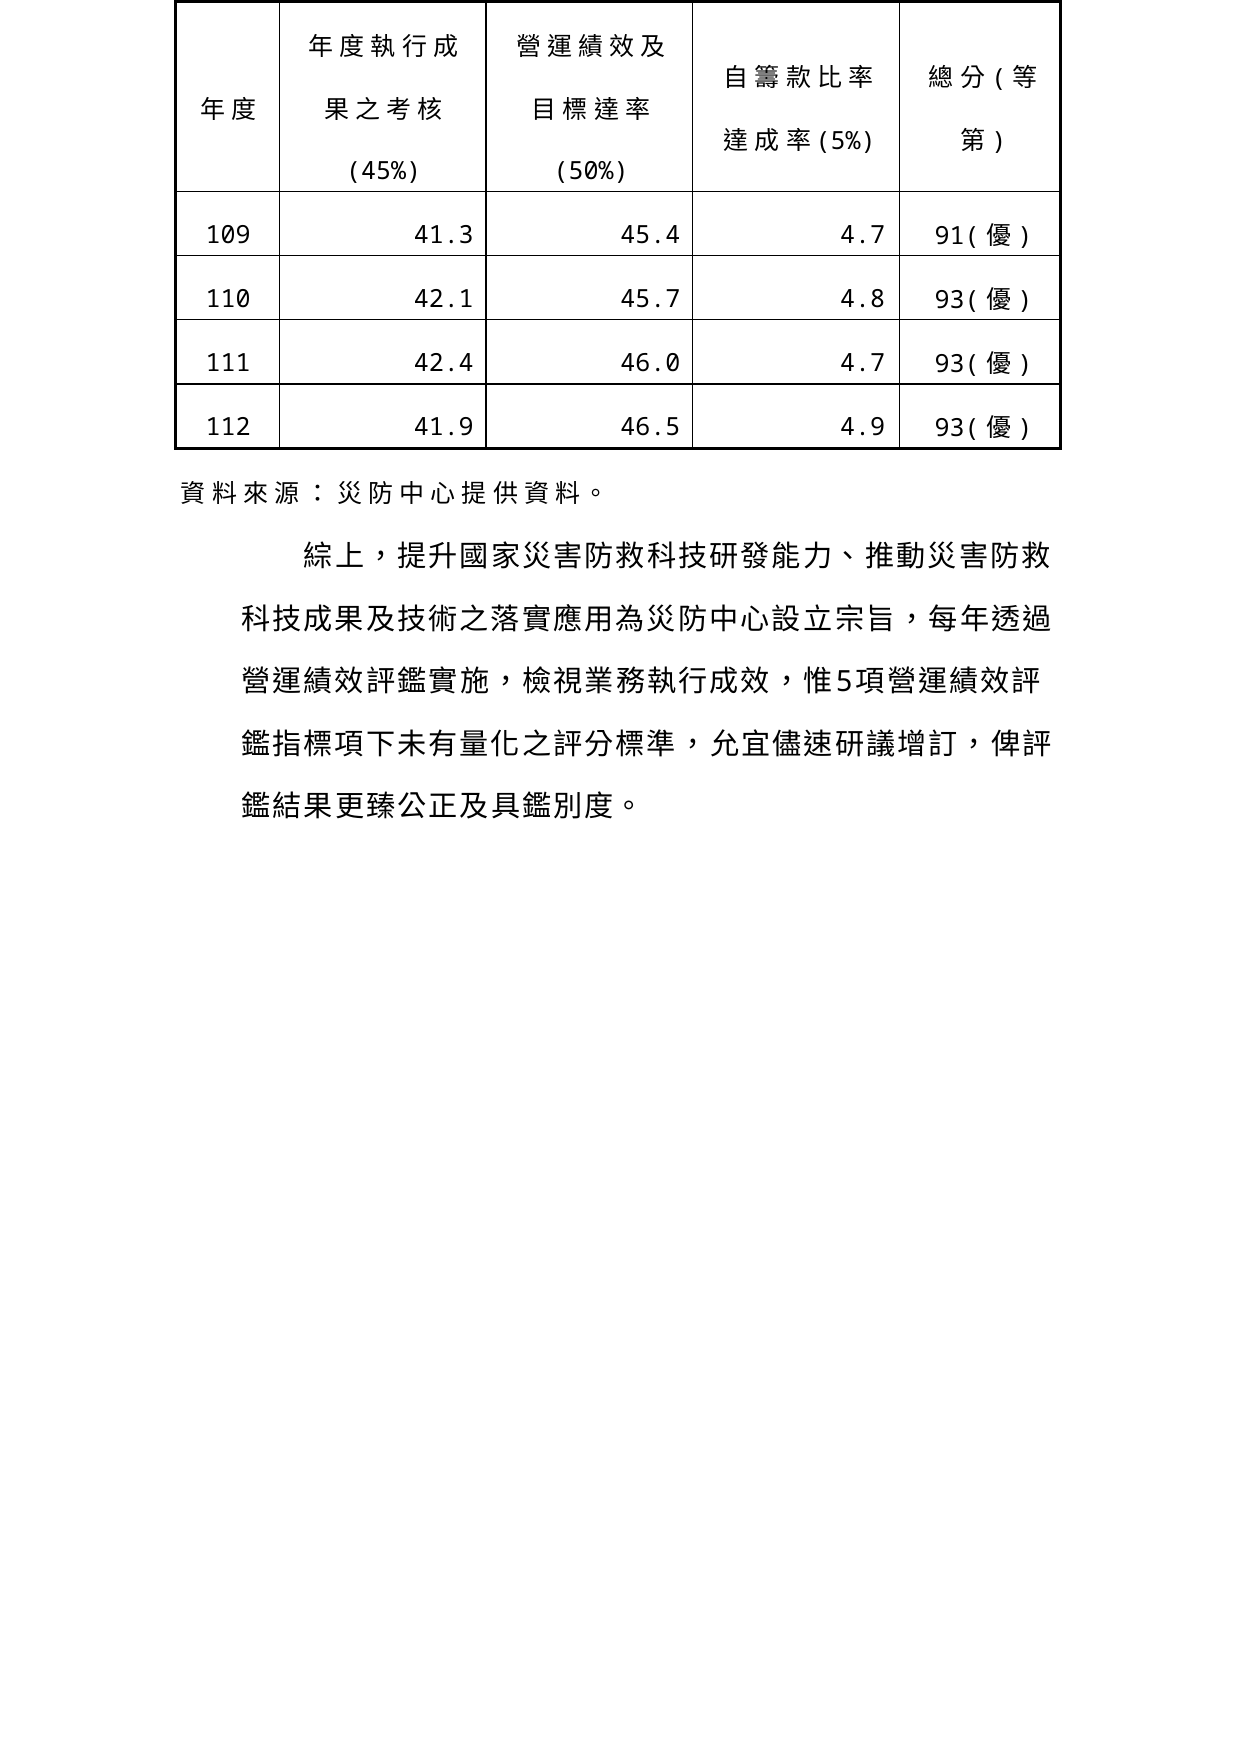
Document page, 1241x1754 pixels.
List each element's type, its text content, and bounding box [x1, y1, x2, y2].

table_cell 109 [177, 192, 279, 255]
table_cell 4.7 [693, 320, 899, 383]
table_header 營運績效及目標達率(50%) [487, 3, 692, 191]
table_cell 93(優) [900, 256, 1059, 319]
text 資料來源：災防中心提供資料。 [172, 450, 1063, 512]
table_cell 111 [177, 320, 279, 383]
table_header 自籌款比率達成率(5%) [693, 3, 899, 191]
table_cell 93(優) [900, 385, 1059, 447]
table_cell 45.7 [487, 256, 692, 319]
table_cell 93(優) [900, 320, 1059, 383]
table_header 年度執行成果之考核(45%) [280, 3, 485, 191]
table_cell 42.4 [280, 320, 485, 383]
table_cell 4.7 [693, 192, 899, 255]
text 綜上，提升國家災害防救科技研發能力、推動災害防救科技成果及技術之落實應用為災防中心設立宗旨，每年透過營運績效評鑑實施，檢視業務執行成效，惟5項營運績效評鑑指標項下未有量化之評分標準，允宜儘速研議增訂，俾評鑑結果更臻公正及具鑑別度。 [236, 512, 1063, 825]
table_cell 46.0 [487, 320, 692, 383]
table_cell 42.1 [280, 256, 485, 319]
table_cell 91(優) [900, 192, 1059, 255]
table_cell 110 [177, 256, 279, 319]
table_cell 41.9 [280, 385, 485, 447]
table_cell 46.5 [487, 385, 692, 447]
table_header 總分(等第) [900, 3, 1059, 191]
table_cell 112 [177, 385, 279, 447]
table_header 年度 [177, 3, 279, 191]
table_cell 4.9 [693, 385, 899, 447]
table_cell 45.4 [487, 192, 692, 255]
table_cell 4.8 [693, 256, 899, 319]
table_cell 41.3 [280, 192, 485, 255]
